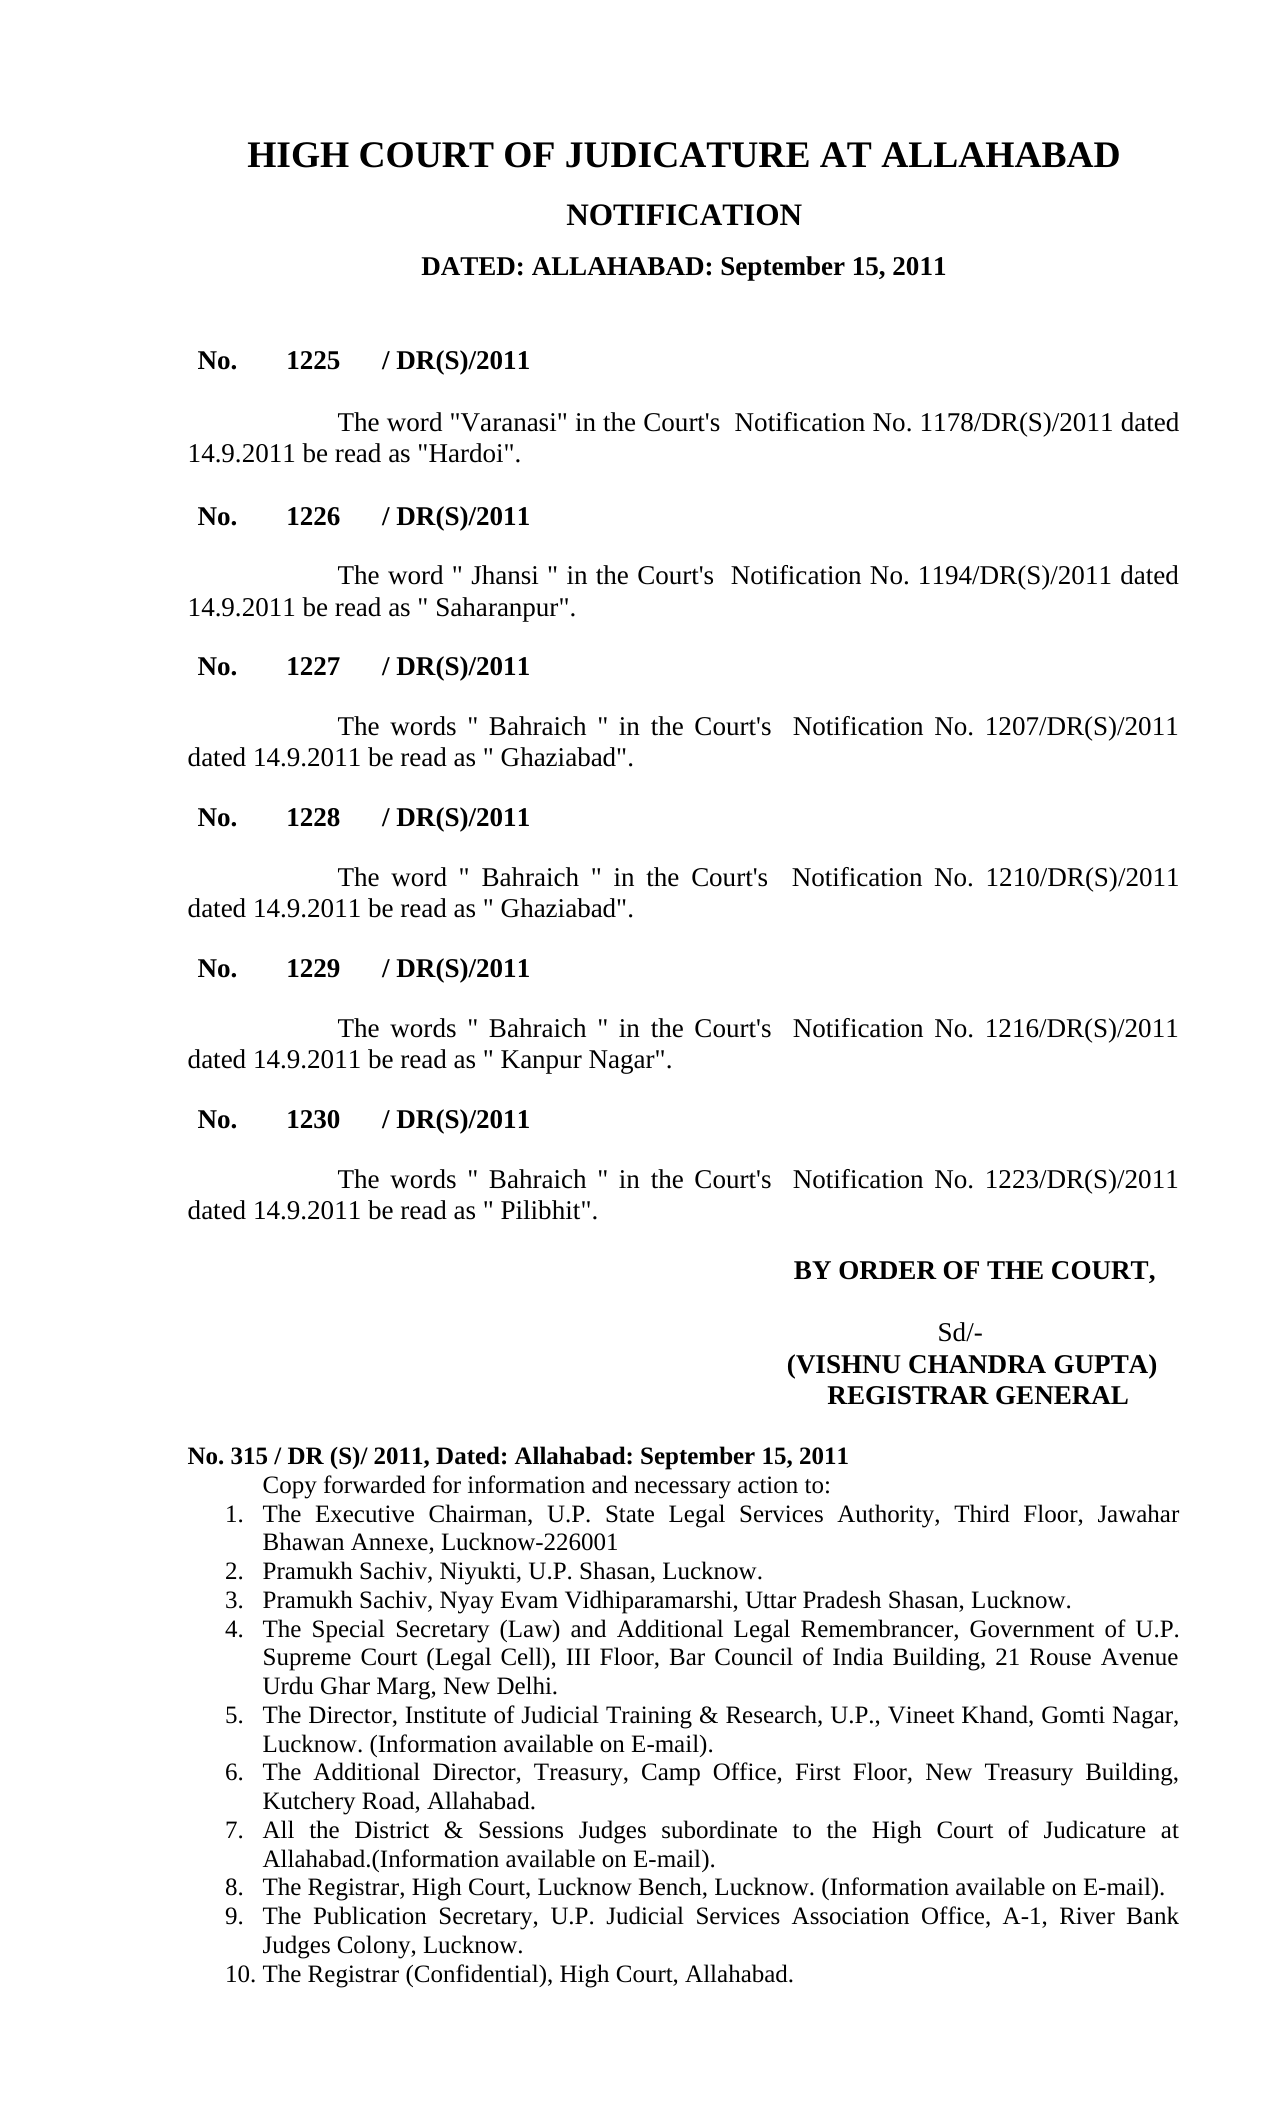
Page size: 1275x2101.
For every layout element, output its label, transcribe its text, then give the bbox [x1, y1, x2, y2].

list The Publication Secretary, U.P. Judicial Services Association Office, A-1, River Bank Judges Colony, Lucknow. [225, 1901, 1181, 1959]
list The Director, Institute of Judicial Training & Research, U.P., Vineet Khand, Gomti Nagar, Lucknow. (Information available on E-mail). [225, 1700, 1181, 1757]
table_header No. [186, 953, 275, 983]
table_header No. [186, 1103, 275, 1134]
table_header 1227 [275, 651, 364, 682]
list All the District & Sessions Judges subordinate to the High Court of Judicature at Allahabad.(Information available on E-mail). [225, 1815, 1181, 1872]
subtitle DATED: ALLAHABAD: September 15, 2011 [187, 251, 1181, 282]
table_header 1226 [275, 500, 364, 531]
table_header 1228 [275, 801, 364, 833]
table_header 1229 [275, 953, 364, 983]
subtitle NOTIFICATION [187, 197, 1181, 233]
text Sd/- [712, 1317, 1181, 1348]
text Copy forwarded for information and necessary action to: [187, 1470, 1181, 1499]
text HIGH COURT OF JUDICATURE AT ALLAHABAD [187, 132, 1181, 175]
list Pramukh Sachiv, Nyay Evam Vidhiparamarshi, Uttar Pradesh Shasan, Lucknow. [225, 1585, 1181, 1614]
text The word " Jhansi " in the Court's Notification No. 1194/DR(S)/2011 dated 14.9.2011 be read as " Saharanpur". [187, 559, 1181, 622]
table_header / DR(S)/2011 [364, 801, 714, 833]
table_header / DR(S)/2011 [364, 953, 714, 983]
text REGISTRAR GENERAL [637, 1379, 1181, 1410]
list The Special Secretary (Law) and Additional Legal Remembrancer, Government of U.P. Supreme Court (Legal Cell), III Floor, Bar Council of India Building, 21 Rouse Avenue Urdu Ghar Marg, New Delhi. [225, 1614, 1181, 1700]
subtitle No. 315 / DR (S)/ 2011, Dated: Allahabad: September 15, 2011 [187, 1441, 1181, 1470]
table_header No. [186, 651, 275, 682]
table_header 1225 [275, 344, 364, 375]
text BY ORDER OF THE COURT, [562, 1254, 1181, 1285]
list The Additional Director, Treasury, Camp Office, First Floor, New Treasury Building, Kutchery Road, Allahabad. [225, 1757, 1181, 1815]
text The word " Bahraich " in the Court's Notification No. 1210/DR(S)/2011 dated 14.9.2011 be read as " Ghaziabad". [187, 861, 1181, 924]
table_header / DR(S)/2011 [364, 1103, 714, 1134]
list The Registrar, High Court, Lucknow Bench, Lucknow. (Information available on E-mail). [225, 1872, 1181, 1901]
table_header 1230 [275, 1103, 364, 1134]
list The Registrar (Confidential), High Court, Allahabad. [225, 1959, 1181, 1987]
table_header No. [186, 500, 275, 531]
text The word "Varanasi" in the Court's Notification No. 1178/DR(S)/2011 dated 14.9.2011 be read as "Hardoi". [187, 406, 1181, 468]
text The words " Bahraich " in the Court's Notification No. 1223/DR(S)/2011 dated 14.9.2011 be read as " Pilibhit". [187, 1163, 1181, 1226]
text The words " Bahraich " in the Court's Notification No. 1216/DR(S)/2011 dated 14.9.2011 be read as " Kanpur Nagar". [187, 1012, 1181, 1074]
table_header No. [186, 344, 275, 375]
table_header / DR(S)/2011 [364, 651, 714, 682]
text The words " Bahraich " in the Court's Notification No. 1207/DR(S)/2011 dated 14.9.2011 be read as " Ghaziabad". [187, 710, 1181, 773]
table_header / DR(S)/2011 [364, 500, 714, 531]
text (VISHNU CHANDRA GUPTA) [187, 1348, 1182, 1379]
table_header / DR(S)/2011 [364, 344, 714, 375]
list Pramukh Sachiv, Niyukti, U.P. Shasan, Lucknow. [225, 1556, 1181, 1585]
table_header No. [186, 801, 275, 833]
list The Executive Chairman, U.P. State Legal Services Authority, Third Floor, Jawahar Bhawan Annexe, Lucknow-226001 [225, 1499, 1181, 1556]
